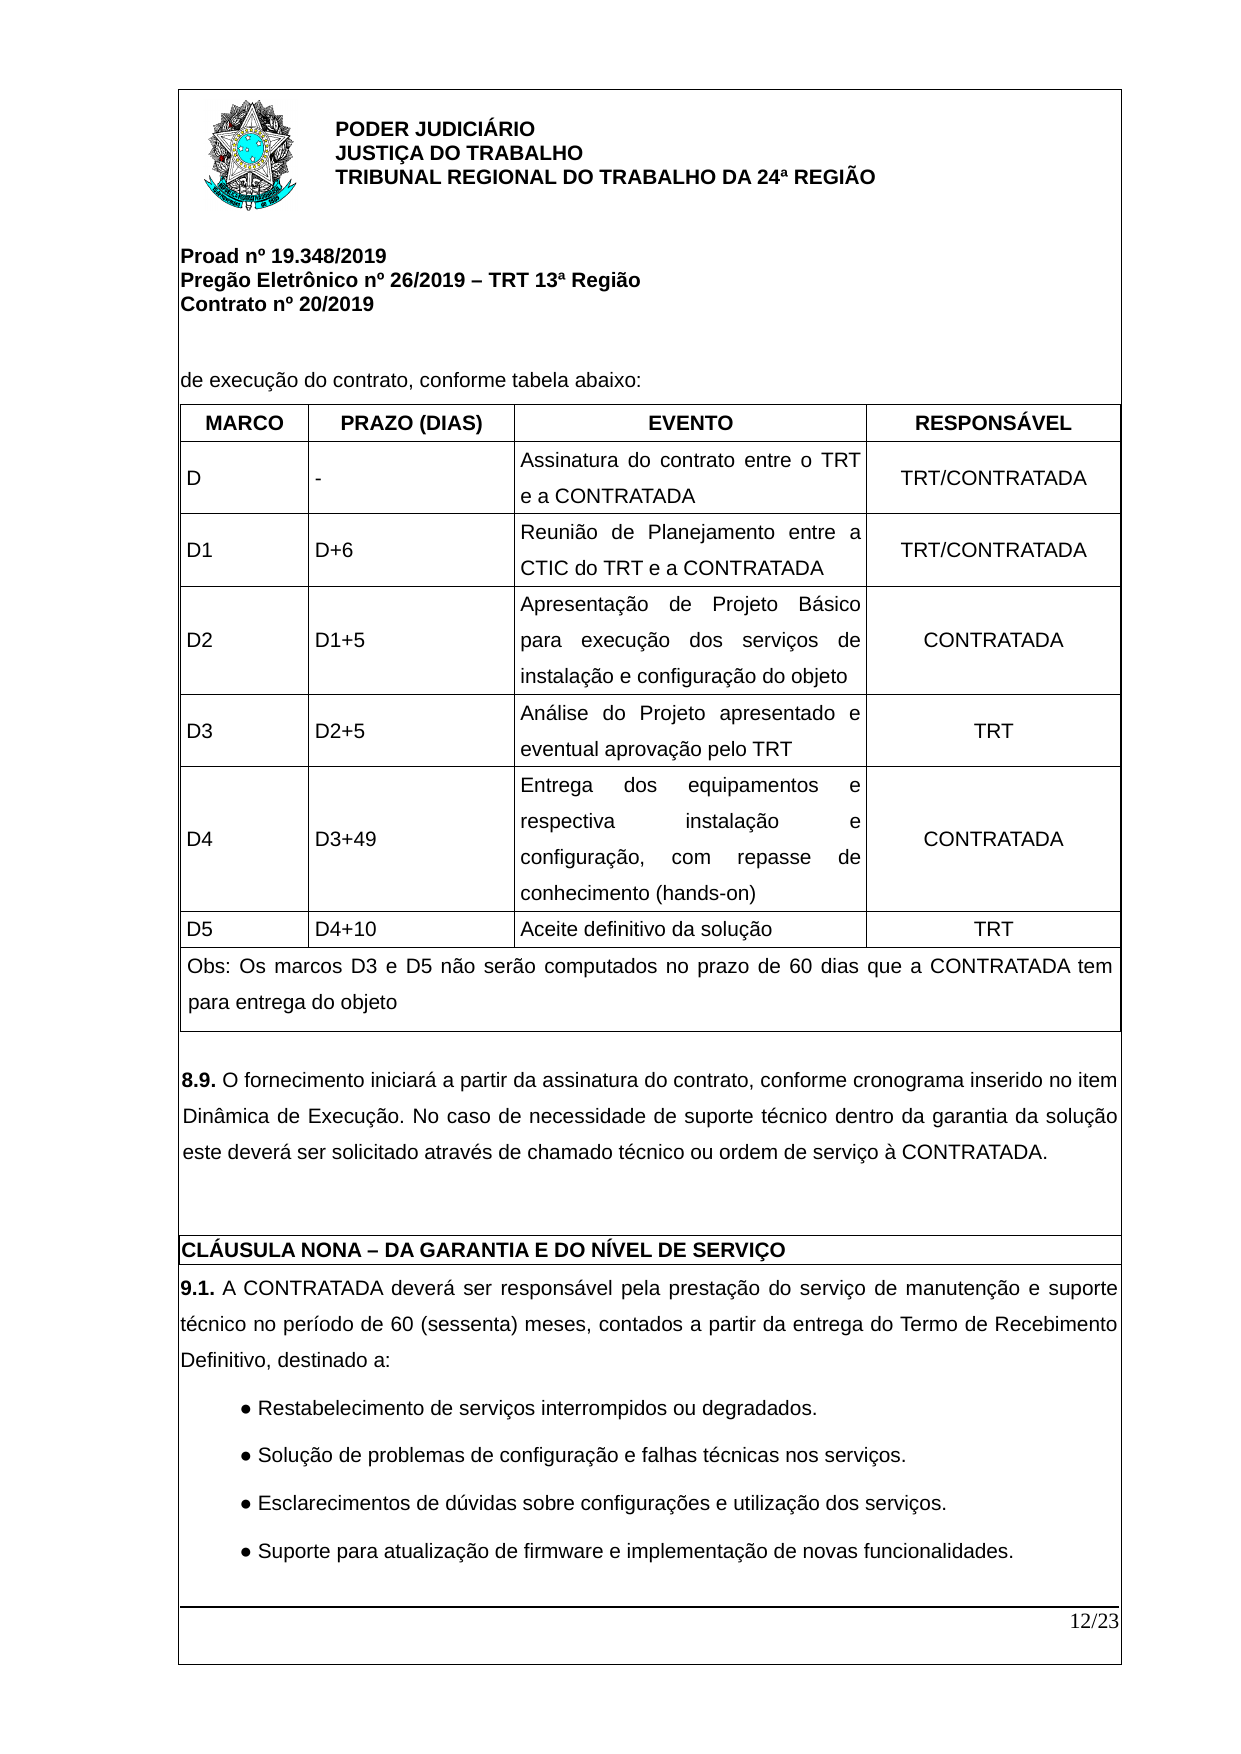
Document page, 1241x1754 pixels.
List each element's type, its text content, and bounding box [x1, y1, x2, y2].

table_cell D3+49 [309, 767, 514, 911]
table_cell D2+5 [309, 695, 514, 766]
table_cell Análise do Projeto apresentado e eventual aprovação pelo TRT [515, 695, 866, 766]
text ● Esclarecimentos de dúvidas sobre configurações e utilização dos serviços. [239, 1491, 1119, 1515]
text CLÁUSULA NONA – DA GARANTIA E DO NÍVEL DE SERVIÇO [180, 1236, 1121, 1264]
table_cell TRT/CONTRATADA [867, 442, 1120, 513]
table_header MARCO [181, 405, 308, 441]
table_cell - [309, 442, 514, 513]
text de execução do contrato, conforme tabela abaixo: [180, 368, 1119, 392]
table_cell Aceite definitivo da solução [515, 912, 866, 947]
table_cell Reunião de Planejamento entre a CTIC do TRT e a CONTRATADA [515, 514, 866, 586]
text ● Restabelecimento de serviços interrompidos ou degradados. [239, 1395, 1119, 1419]
table_header PRAZO (DIAS) [309, 405, 514, 441]
table_cell D+6 [309, 514, 514, 586]
text ● Suporte para atualização de firmware e implementação de novas funcionalidades. [239, 1538, 1119, 1562]
table_header RESPONSÁVEL [867, 405, 1120, 441]
table_cell Entrega dos equipamentos e respectiva instalação e configuração, com repasse de conhecimento (hands-on) [515, 767, 866, 911]
table_cell TRT/CONTRATADA [867, 514, 1120, 586]
table_cell Assinatura do contrato entre o TRT e a CONTRATADA [515, 442, 866, 513]
table_cell D1 [181, 514, 308, 586]
table_cell TRT [867, 912, 1120, 947]
table_cell D2 [181, 587, 308, 694]
table_header EVENTO [515, 405, 866, 441]
table_cell CONTRATADA [867, 767, 1120, 911]
table_cell D4 [181, 767, 308, 911]
table_cell D5 [181, 912, 308, 947]
table_cell Apresentação de Projeto Básico para execução dos serviços de instalação e configuração do objeto [515, 587, 866, 694]
table_cell CONTRATADA [867, 587, 1120, 694]
table_cell D1+5 [309, 587, 514, 694]
text ● Solução de problemas de configuração e falhas técnicas nos serviços. [239, 1443, 1119, 1467]
picture [203, 99, 298, 211]
table_cell TRT [867, 695, 1120, 766]
text 9.1. A CONTRATADA deverá ser responsável pela prestação do serviço de manutenção e suporte técnico no período de 60 (sessenta) meses, contados a partir da entrega do Termo de Recebimento Definitivo, destinado a: [180, 1276, 1119, 1372]
table_cell D3 [181, 695, 308, 766]
text 8.9. O fornecimento iniciará a partir da assinatura do contrato, conforme cronograma inserido no item Dinâmica de Execução. No caso de necessidade de suporte técnico dentro da garantia da solução este deverá ser solicitado através de chamado técnico ou ordem de serviço à CONTRATADA. [181, 1068, 1119, 1164]
table_cell D4+10 [309, 912, 514, 947]
table_cell D [181, 442, 308, 513]
table_cell Obs: Os marcos D3 e D5 não serão computados no prazo de 60 dias que a CONTRATADA tem para entrega do objeto [181, 948, 1120, 1031]
